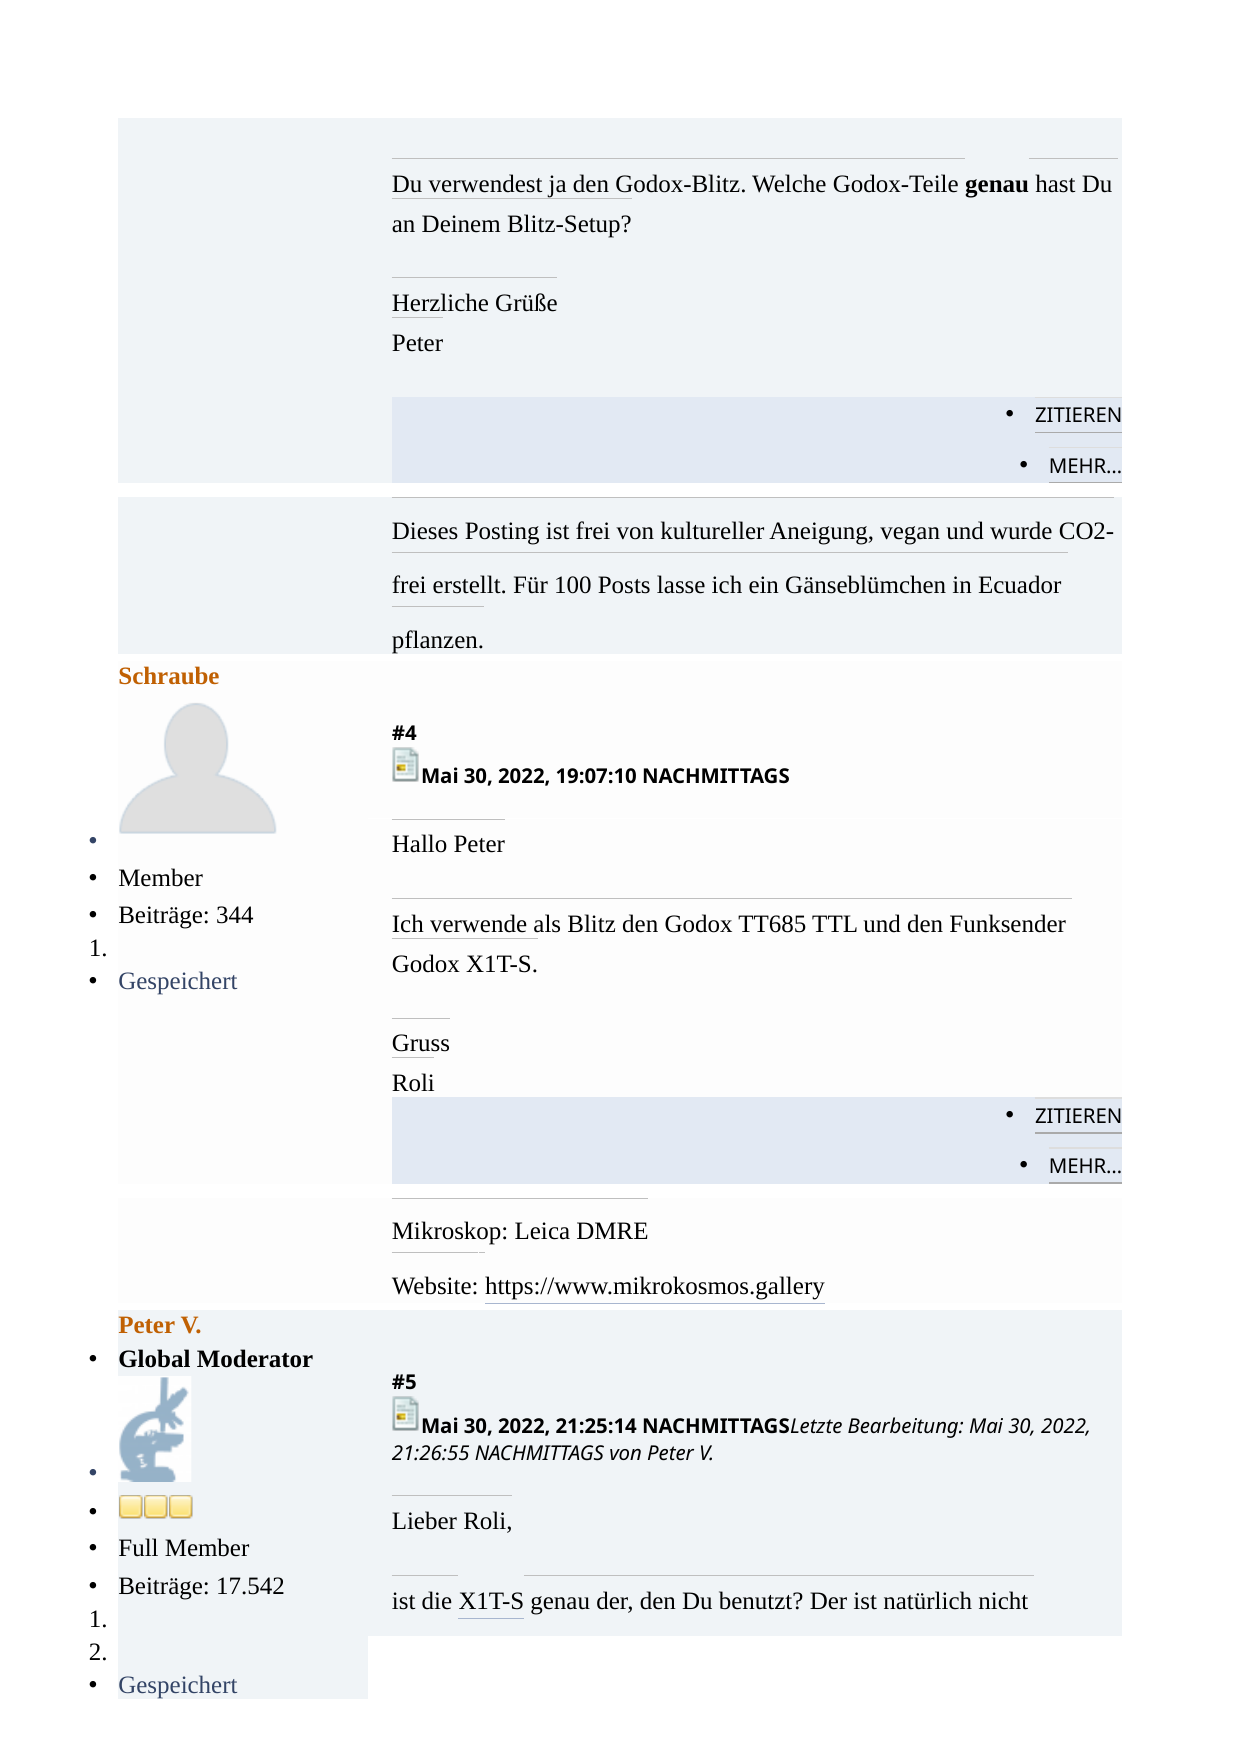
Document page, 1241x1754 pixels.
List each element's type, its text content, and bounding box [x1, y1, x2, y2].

picture [118, 1495, 194, 1520]
text Du verwendest ja den Godox-Blitz. Welche Godox-Teile genau hast Du an Deinem Blitz-Setup? Herzliche Grüße Peter [392, 118, 1122, 397]
list Beiträge: 344 [118, 900, 368, 929]
list Member [118, 863, 368, 891]
list Mehr… [392, 1147, 1122, 1184]
picture [118, 1376, 192, 1482]
text Mikroskop: Leica DMRE Website: https://www.mikrokosmos.gallery [392, 1197, 1122, 1303]
text Hallo Peter Ich verwende als Blitz den Godox TT685 TTL und den Funksender Godox X1T-S. Gruss Roli [392, 818, 1122, 1097]
subtitle Schraube [118, 661, 368, 690]
text Lieber Roli, ist die X1T-S genau der, den Du benutzt? Der ist natürlich nicht [392, 1495, 1122, 1618]
subtitle Peter V. [118, 1310, 368, 1339]
list Gespeichert [118, 1670, 368, 1699]
text Dieses Posting ist frei von kultureller Aneigung, vegan und wurde CO2-frei erstellt. Für 100 Posts lasse ich ein Gänseblümchen in Ecuador pflanzen. [392, 497, 1122, 654]
list Global Moderator [118, 1344, 368, 1372]
list Zitieren [392, 397, 1122, 433]
list Full Member [118, 1533, 368, 1562]
text #5 [392, 1368, 1122, 1396]
list Beiträge: 17.542 [118, 1571, 368, 1600]
list Mehr… [392, 447, 1122, 483]
picture [118, 690, 278, 850]
picture [391, 1395, 421, 1433]
text Mai 30, 2022, 21:25:14 NACHMITTAGSLetzte Bearbeitung: Mai 30, 2022, 21:26:55 NACHMITTAGS von Peter V. [392, 1396, 1122, 1467]
text #4 [392, 719, 1122, 746]
text Mai 30, 2022, 19:07:10 NACHMITTAGS [392, 746, 1122, 790]
list Gespeichert [118, 966, 368, 995]
list Zitieren [392, 1097, 1122, 1134]
picture [391, 746, 421, 784]
